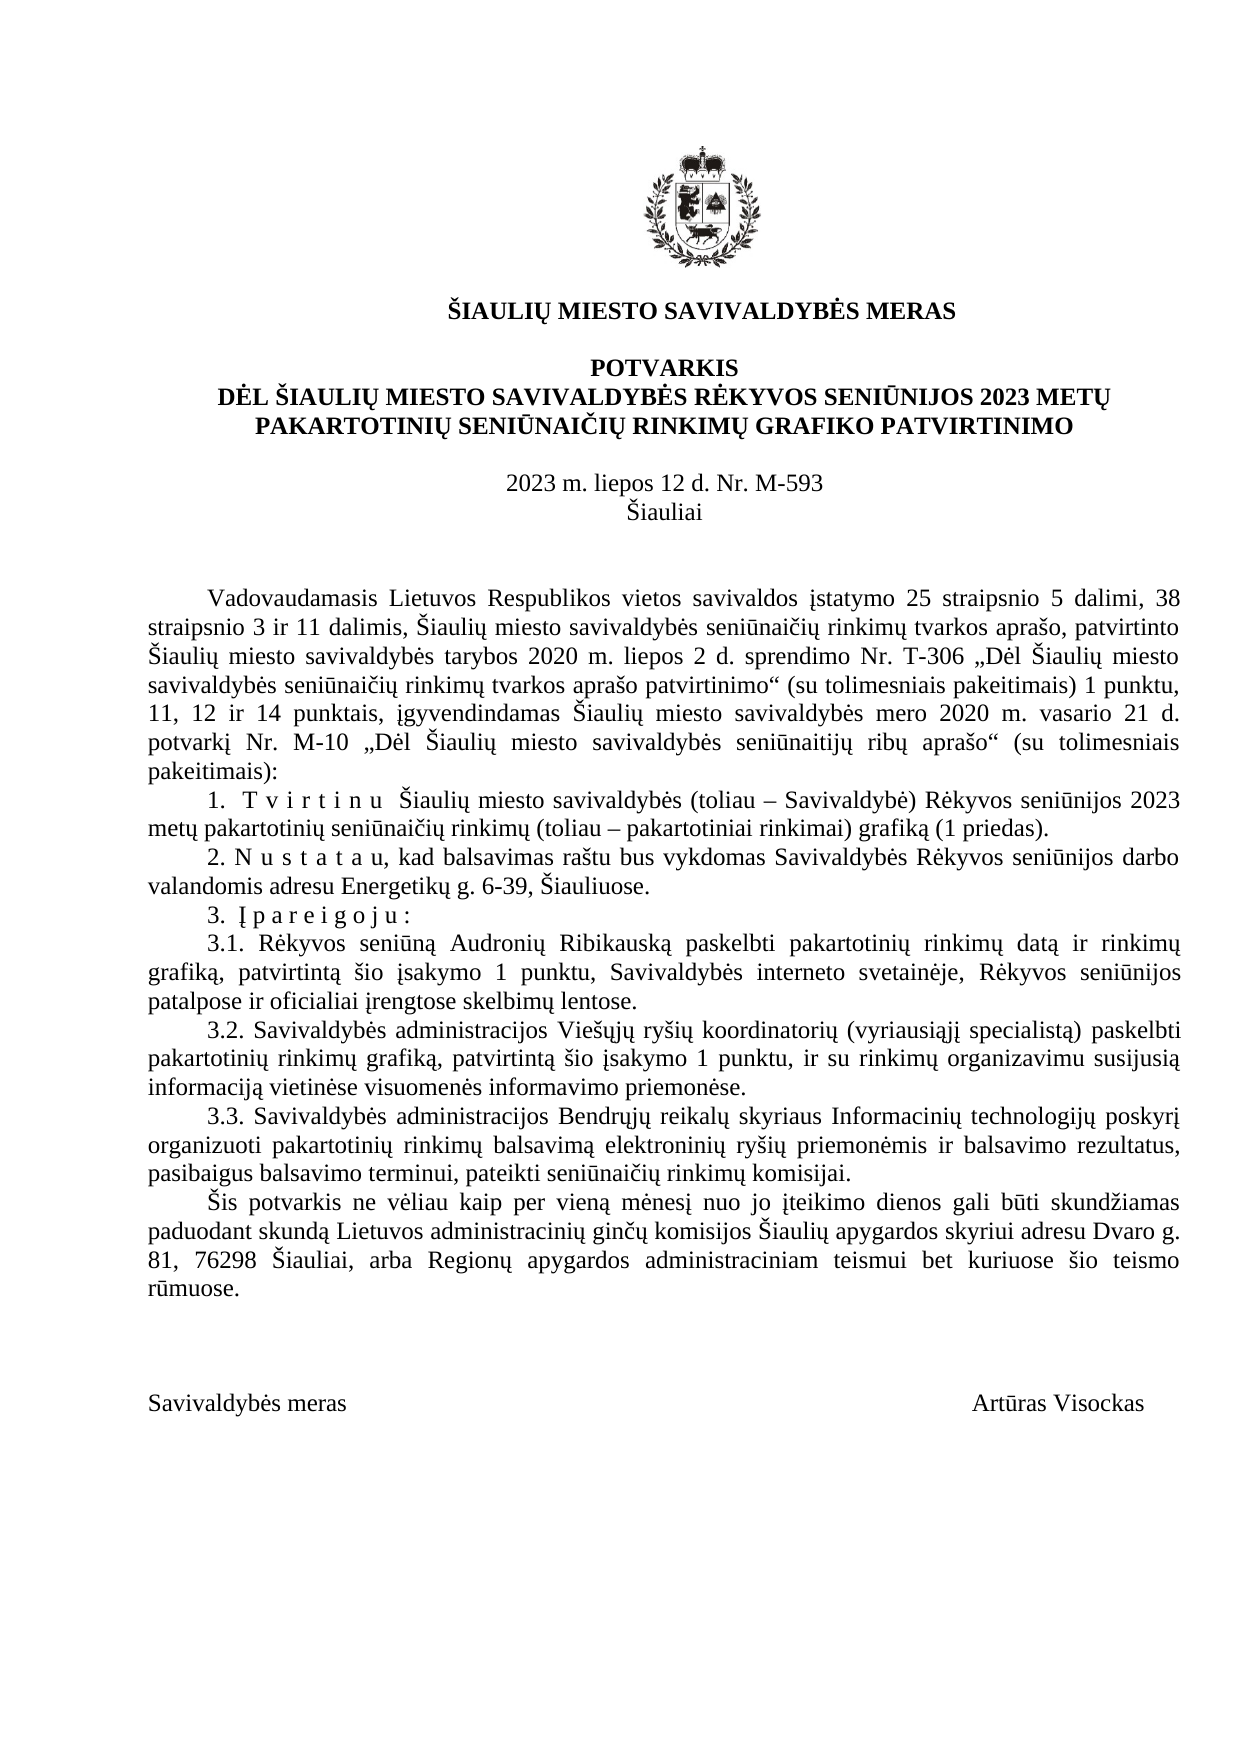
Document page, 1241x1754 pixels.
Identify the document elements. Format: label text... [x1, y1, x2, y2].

text 1. T v i r t i n u Šiaulių miesto savivaldybės (toliau – Savivaldybė) Rėkyvos seniūnijos 2023 metų pakartotinių seniūnaičių rinkimų (toliau – pakartotiniai rinkimai) grafiką (1 priedas). [148, 785, 1181, 842]
text 3. Į p a r e i g o j u : [148, 900, 1181, 928]
text 2. N u s t a t a u, kad balsavimas raštu bus vykdomas Savivaldybės Rėkyvos seniūnijos darbo valandomis adresu Energetikų g. 6-39, Šiauliuose. [148, 842, 1181, 900]
text POTVARKIS [148, 353, 1181, 382]
text Šis potvarkis ne vėliau kaip per vieną mėnesį nuo jo įteikimo dienos gali būti skundžiamas paduodant skundą Lietuvos administracinių ginčų komisijos Šiaulių apygardos skyriui adresu Dvaro g. 81, 76298 Šiauliai, arba Regionų apygardos administraciniam teismui bet kuriuose šio teismo rūmuose. [148, 1187, 1181, 1302]
subtitle ŠIAULIŲ MIESTO SAVIVALDYBĖS MERAS [148, 296, 1181, 325]
text DĖL ŠIAULIŲ MIESTO SAVIVALDYBĖS RĖKYVOS SENIŪNIJOS 2023 METŲ PAKARTOTINIŲ SENIŪNAIČIŲ RINKIMŲ GRAFIKO PATVIRTINIMO [148, 382, 1181, 440]
text 3.1. Rėkyvos seniūną Audronių Ribikauską paskelbti pakartotinių rinkimų datą ir rinkimų grafiką, patvirtintą šio įsakymo 1 punktu, Savivaldybės interneto svetainėje, Rėkyvos seniūnijos patalpose ir oficialiai įrengtose skelbimų lentose. [148, 928, 1181, 1015]
text 2023 m. liepos 12 d. Nr. M-593 [148, 468, 1181, 497]
text 3.2. Savivaldybės administracijos Viešųjų ryšių koordinatorių (vyriausiąjį specialistą) paskelbti pakartotinių rinkimų grafiką, patvirtintą šio įsakymo 1 punktu, ir su rinkimų organizavimu susijusią informaciją vietinėse visuomenės informavimo priemonėse. [148, 1015, 1181, 1101]
text 3.3. Savivaldybės administracijos Bendrųjų reikalų skyriaus Informacinių technologijų poskyrį organizuoti pakartotinių rinkimų balsavimą elektroninių ryšių priemonėmis ir balsavimo rezultatus, pasibaigus balsavimo terminui, pateikti seniūnaičių rinkimų komisijai. [148, 1101, 1181, 1187]
text Savivaldybės meras Artūras Visockas [148, 1388, 1181, 1417]
text Vadovaudamasis Lietuvos Respublikos vietos savivaldos įstatymo 25 straipsnio 5 dalimi, 38 straipsnio 3 ir 11 dalimis, Šiaulių miesto savivaldybės seniūnaičių rinkimų tvarkos aprašo, patvirtinto Šiaulių miesto savivaldybės tarybos 2020 m. liepos 2 d. sprendimo Nr. T-306 „Dėl Šiaulių miesto savivaldybės seniūnaičių rinkimų tvarkos aprašo patvirtinimo“ (su tolimesniais pakeitimais) 1 punktu, 11, 12 ir 14 punktais, įgyvendindamas Šiaulių miesto savivaldybės mero 2020 m. vasario 21 d. potvarkį Nr. M-10 „Dėl Šiaulių miesto savivaldybės seniūnaitijų ribų aprašo“ (su tolimesniais pakeitimais): [148, 583, 1181, 785]
text Šiauliai [148, 497, 1181, 526]
